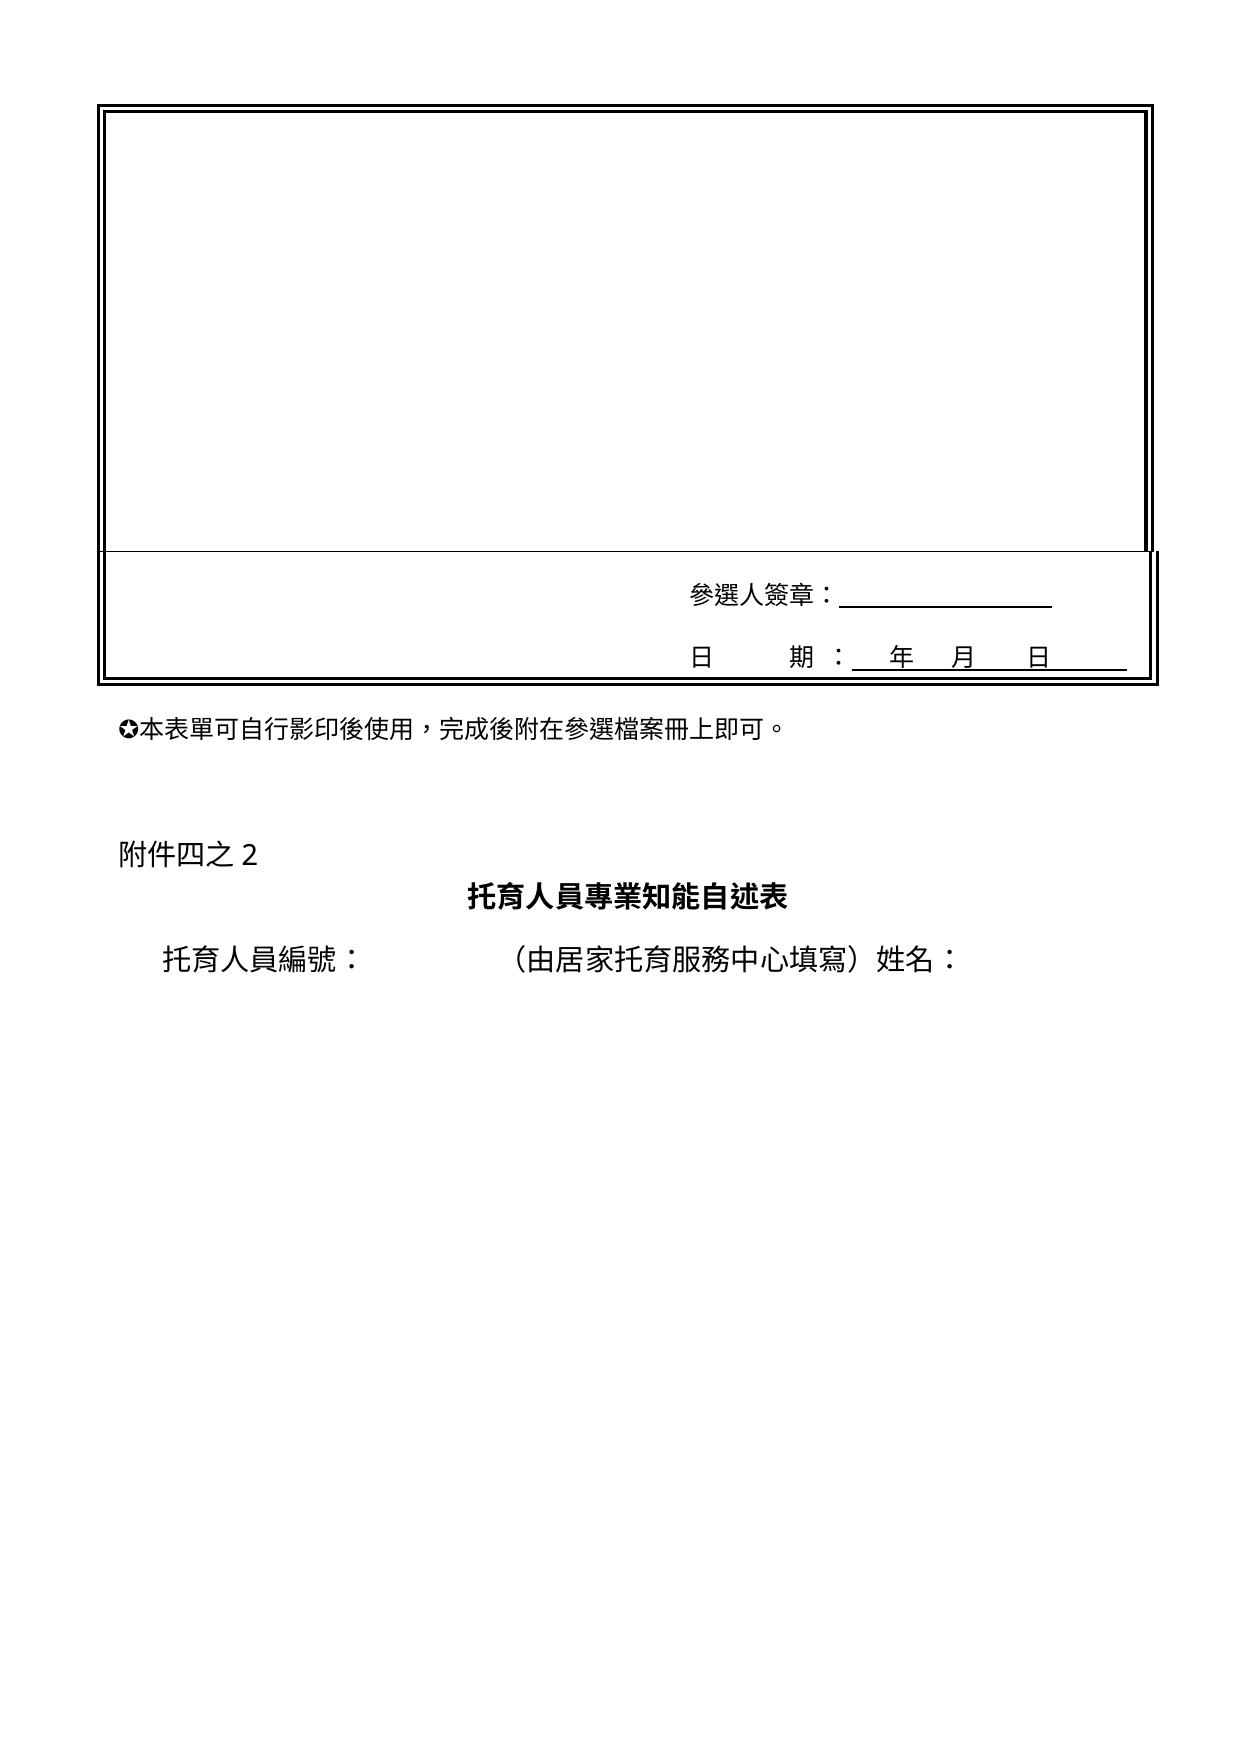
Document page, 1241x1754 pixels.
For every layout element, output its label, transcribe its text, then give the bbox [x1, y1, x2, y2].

table_header [101, 107, 1149, 551]
text 托育人員專業知能自述表 [118, 873, 1137, 916]
table_cell 參選人簽章： 日 期 ： 年 月 日 [106, 552, 1149, 677]
text 附件四之2 [118, 811, 1137, 873]
text 托育人員編號： （由居家托育服務中心填寫）姓名： [118, 916, 1137, 978]
text ✪本表單可自行影印後使用，完成後附在參選檔案冊上即可。 [118, 686, 1137, 748]
